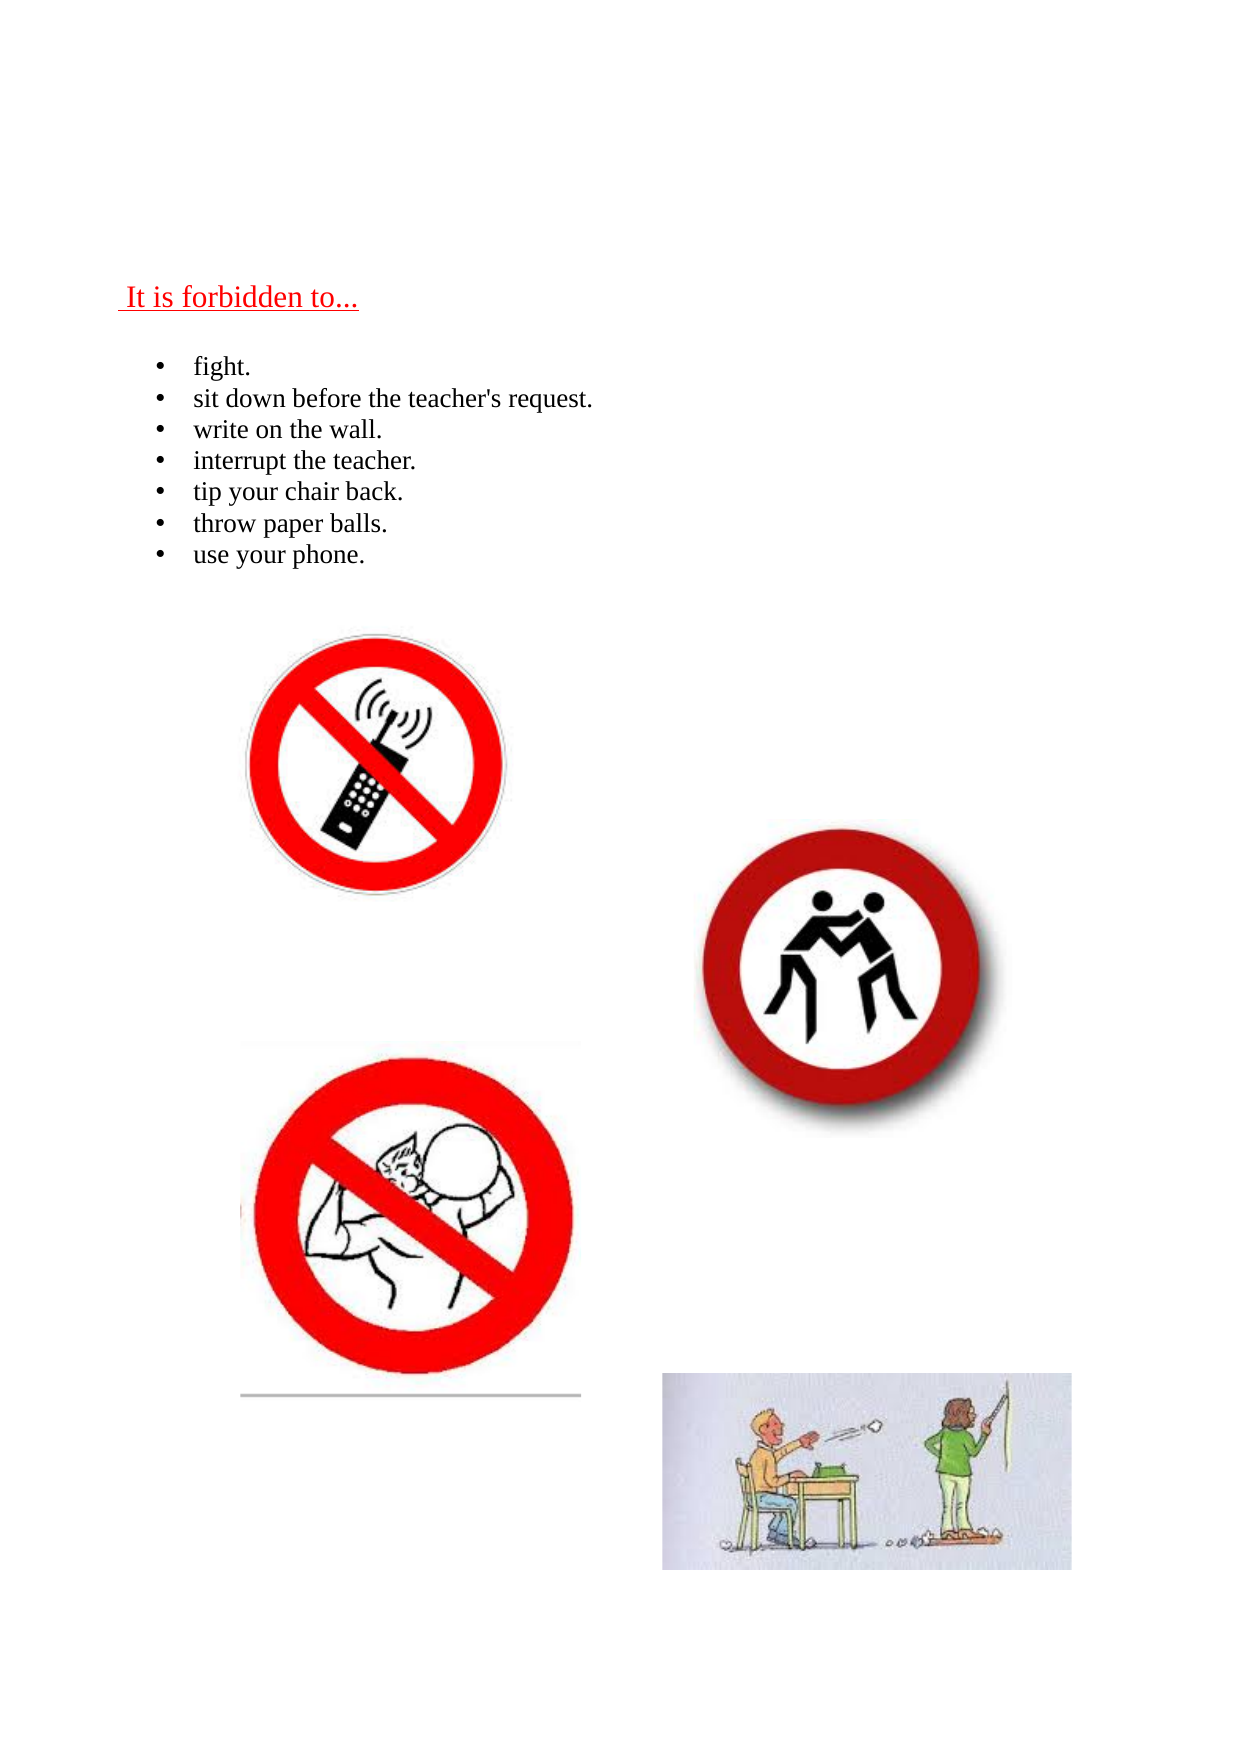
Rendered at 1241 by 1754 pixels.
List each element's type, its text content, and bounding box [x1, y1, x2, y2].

picture [240, 1041, 582, 1402]
list interrupt the teacher. [156, 444, 1122, 476]
text It is forbidden to... [118, 279, 1122, 314]
list use your phone. [156, 538, 1122, 569]
picture [693, 819, 1013, 1138]
list tip your chair back. [156, 476, 1122, 507]
list sit down before the teacher's request. [156, 382, 1122, 413]
list fight. [156, 351, 1122, 382]
list throw paper balls. [156, 507, 1122, 538]
picture [200, 589, 553, 941]
picture [662, 1373, 1072, 1570]
list write on the wall. [156, 413, 1122, 444]
